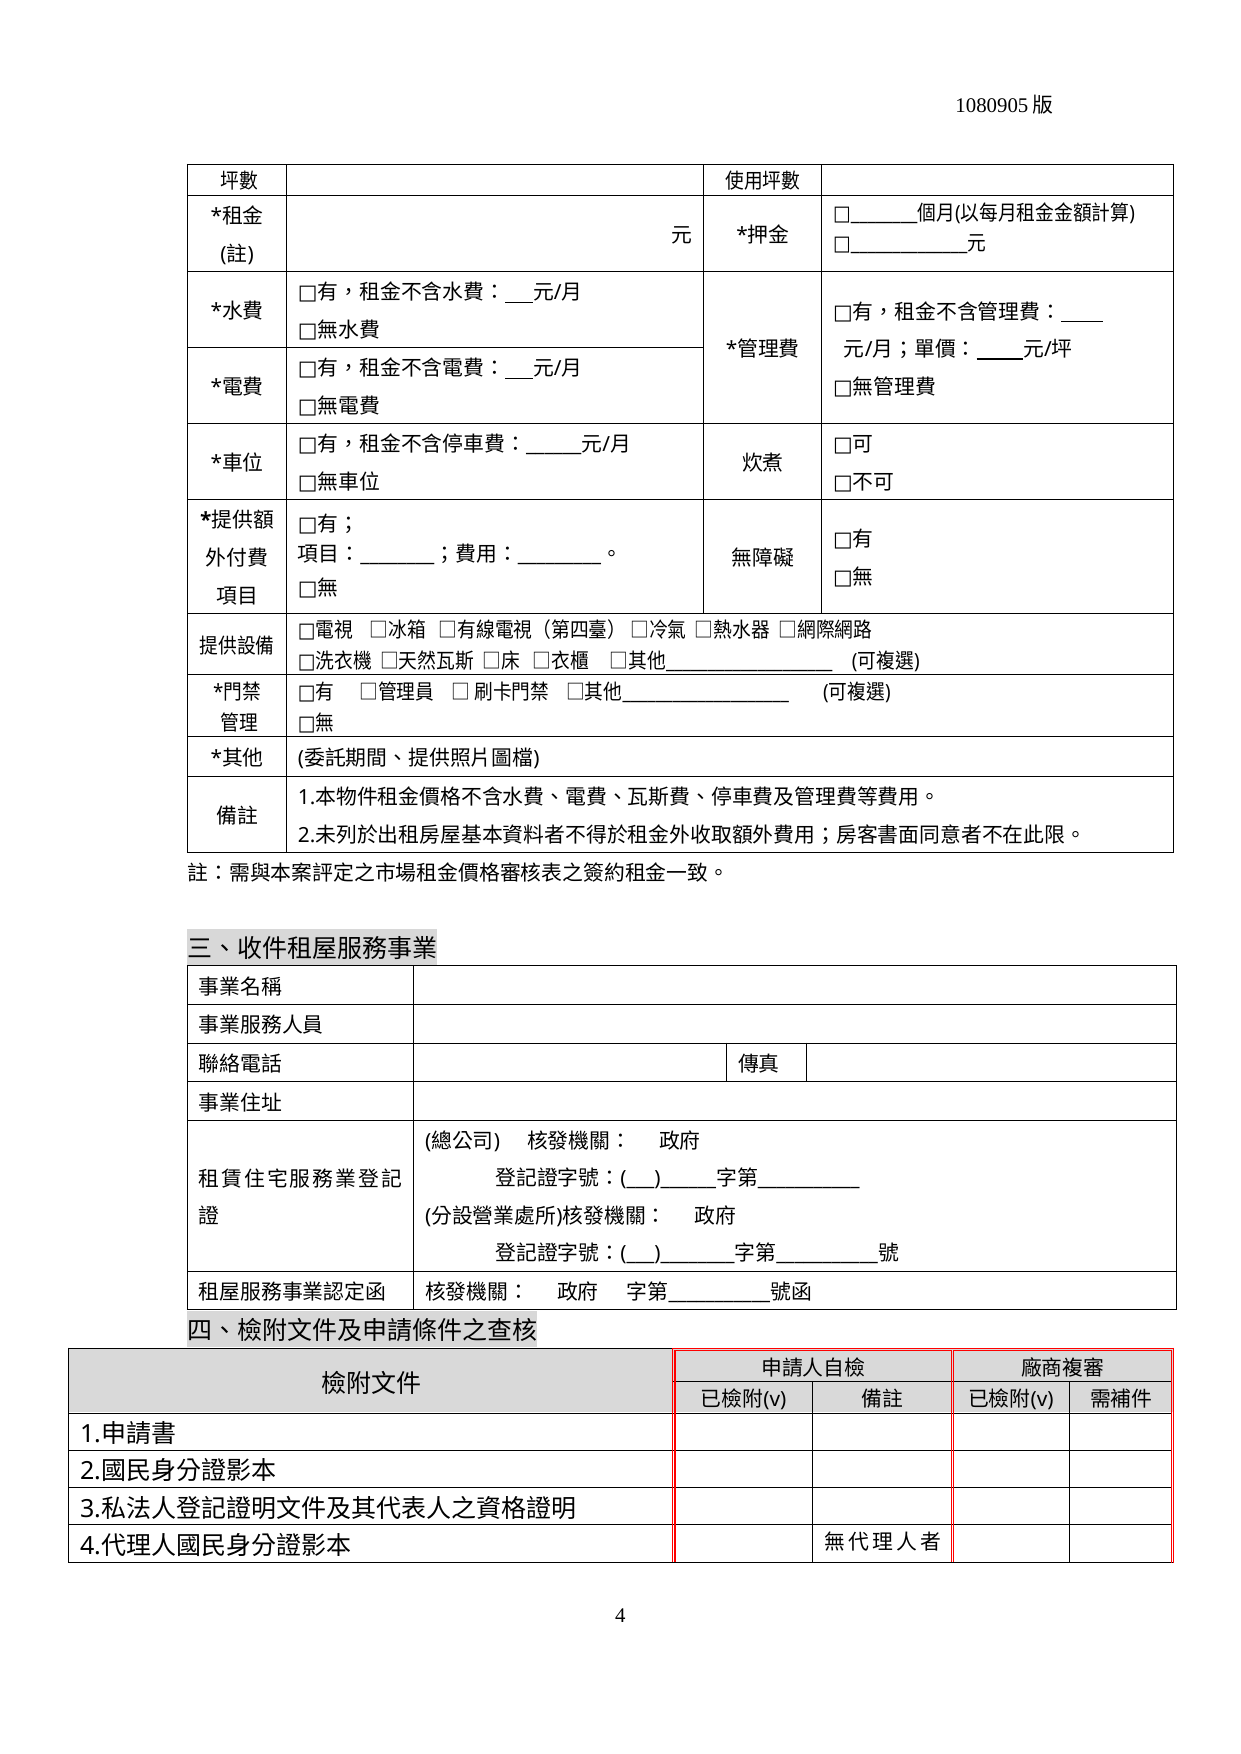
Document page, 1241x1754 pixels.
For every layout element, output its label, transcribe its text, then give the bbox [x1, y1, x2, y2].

table_cell (委託期間、提供照片圖檔) [287, 737, 1173, 776]
table_cell *電費 [188, 348, 286, 423]
table_cell □有 □管理員 □ 刷卡門禁 □其他____________________ (可複選) □無 [287, 675, 1173, 736]
table_cell 核發機關： 政府 字第___________號函 [414, 1272, 1176, 1309]
table_cell [287, 165, 703, 195]
table_cell *其他 [188, 737, 286, 776]
table_cell 聯絡電話 [188, 1044, 413, 1081]
table_cell *押金 [704, 196, 821, 271]
table_cell 已檢附(v) [676, 1382, 812, 1412]
table_cell [813, 1451, 951, 1487]
table_cell □可 □不可 [822, 424, 1173, 499]
table_cell 事業住址 [188, 1082, 413, 1119]
table_cell 租屋服務事業認定函 [188, 1272, 413, 1309]
table_cell [813, 1414, 951, 1450]
table_cell *提供額外付費項目 [188, 500, 286, 613]
table_header [414, 966, 1176, 1004]
table_cell 元 [287, 196, 703, 271]
table_cell *水費 [188, 272, 286, 347]
table_cell [1070, 1414, 1171, 1450]
table_cell [1070, 1525, 1171, 1562]
table_header 檢附文件 [69, 1349, 672, 1412]
text 註：需與本案評定之市場租金價格審核表之簽約租金一致。 [187, 853, 1053, 890]
table_cell [676, 1488, 812, 1524]
table_cell □有，租金不含電費： 元/月 □無電費 [287, 348, 703, 423]
table_cell 4.代理人國民身分證影本 [69, 1525, 672, 1562]
table_cell [807, 1044, 1176, 1081]
table_cell □有，租金不含水費： 元/月 □無水費 [287, 272, 703, 347]
table_cell *門禁 管理 [188, 675, 286, 736]
table_cell □有 □無 [822, 500, 1173, 613]
table_cell 坪數 [188, 165, 286, 195]
table_cell [676, 1451, 812, 1487]
table_cell [414, 1082, 1176, 1119]
table_cell [954, 1525, 1069, 1562]
table_cell 無代理人者 [813, 1525, 951, 1562]
table_cell □有，租金不含停車費：______元/月 □無車位 [287, 424, 703, 499]
table_cell 租賃住宅服務業登記證 [188, 1121, 413, 1271]
table_cell □有，租金不含管理費： 元/月；單價： 元/坪 □無管理費 [822, 272, 1173, 423]
text 三、收件租屋服務事業 [187, 928, 1053, 965]
table_cell [954, 1451, 1069, 1487]
table_cell 備註 [813, 1382, 951, 1412]
table_cell 傳真 [727, 1044, 806, 1081]
table_cell [813, 1488, 951, 1524]
table_cell (總公司) 核發機關： 政府 登記證字號：(___)______字第___________ (分設營業處所)核發機關： 政府 登記證字號：(___)________字第___________號 [414, 1121, 1176, 1271]
table_header 廠商複審 [954, 1351, 1171, 1381]
table_cell *租金(註) [188, 196, 286, 271]
text 四、檢附文件及申請條件之查核 [187, 1310, 1053, 1348]
table_cell 使用坪數 [704, 165, 821, 195]
table_cell 無障礙 [704, 500, 821, 613]
table_cell 備註 [188, 777, 286, 852]
table_cell 提供設備 [188, 614, 286, 674]
table_cell □________個月(以每月租金金額計算) □______________元 [822, 196, 1173, 271]
table_cell *車位 [188, 424, 286, 499]
table_cell 事業服務人員 [188, 1005, 413, 1042]
table_cell [676, 1414, 812, 1450]
table_header 申請人自檢 [676, 1351, 951, 1381]
table_cell 1.申請書 [69, 1414, 672, 1450]
table_cell [1070, 1451, 1171, 1487]
table_cell [954, 1488, 1069, 1524]
table_cell [676, 1525, 812, 1562]
table_cell [1070, 1488, 1171, 1524]
table_cell 已檢附(v) [954, 1382, 1069, 1412]
table_cell [822, 165, 1173, 195]
table_cell [414, 1005, 1176, 1042]
table_cell □有； 項目：________；費用：_________。 □無 [287, 500, 703, 613]
table_cell 1.本物件租金價格不含水費、電費、瓦斯費、停車費及管理費等費用。 2.未列於出租房屋基本資料者不得於租金外收取額外費用；房客書面同意者不在此限。 [287, 777, 1173, 852]
table_cell 炊煮 [704, 424, 821, 499]
table_cell [414, 1044, 726, 1081]
table_cell [954, 1414, 1069, 1450]
table_header 事業名稱 [188, 966, 413, 1004]
table_cell 3.私法人登記證明文件及其代表人之資格證明 [69, 1488, 672, 1524]
table_cell 2.國民身分證影本 [69, 1451, 672, 1487]
table_cell *管理費 [704, 272, 821, 423]
table_cell 需補件 [1070, 1382, 1171, 1412]
table_cell □電視 □冰箱 □有線電視（第四臺） □冷氣 □熱水器 □網際網路 □洗衣機 □天然瓦斯 □床 □衣櫃 □其他____________________ (可複選) [287, 614, 1173, 674]
